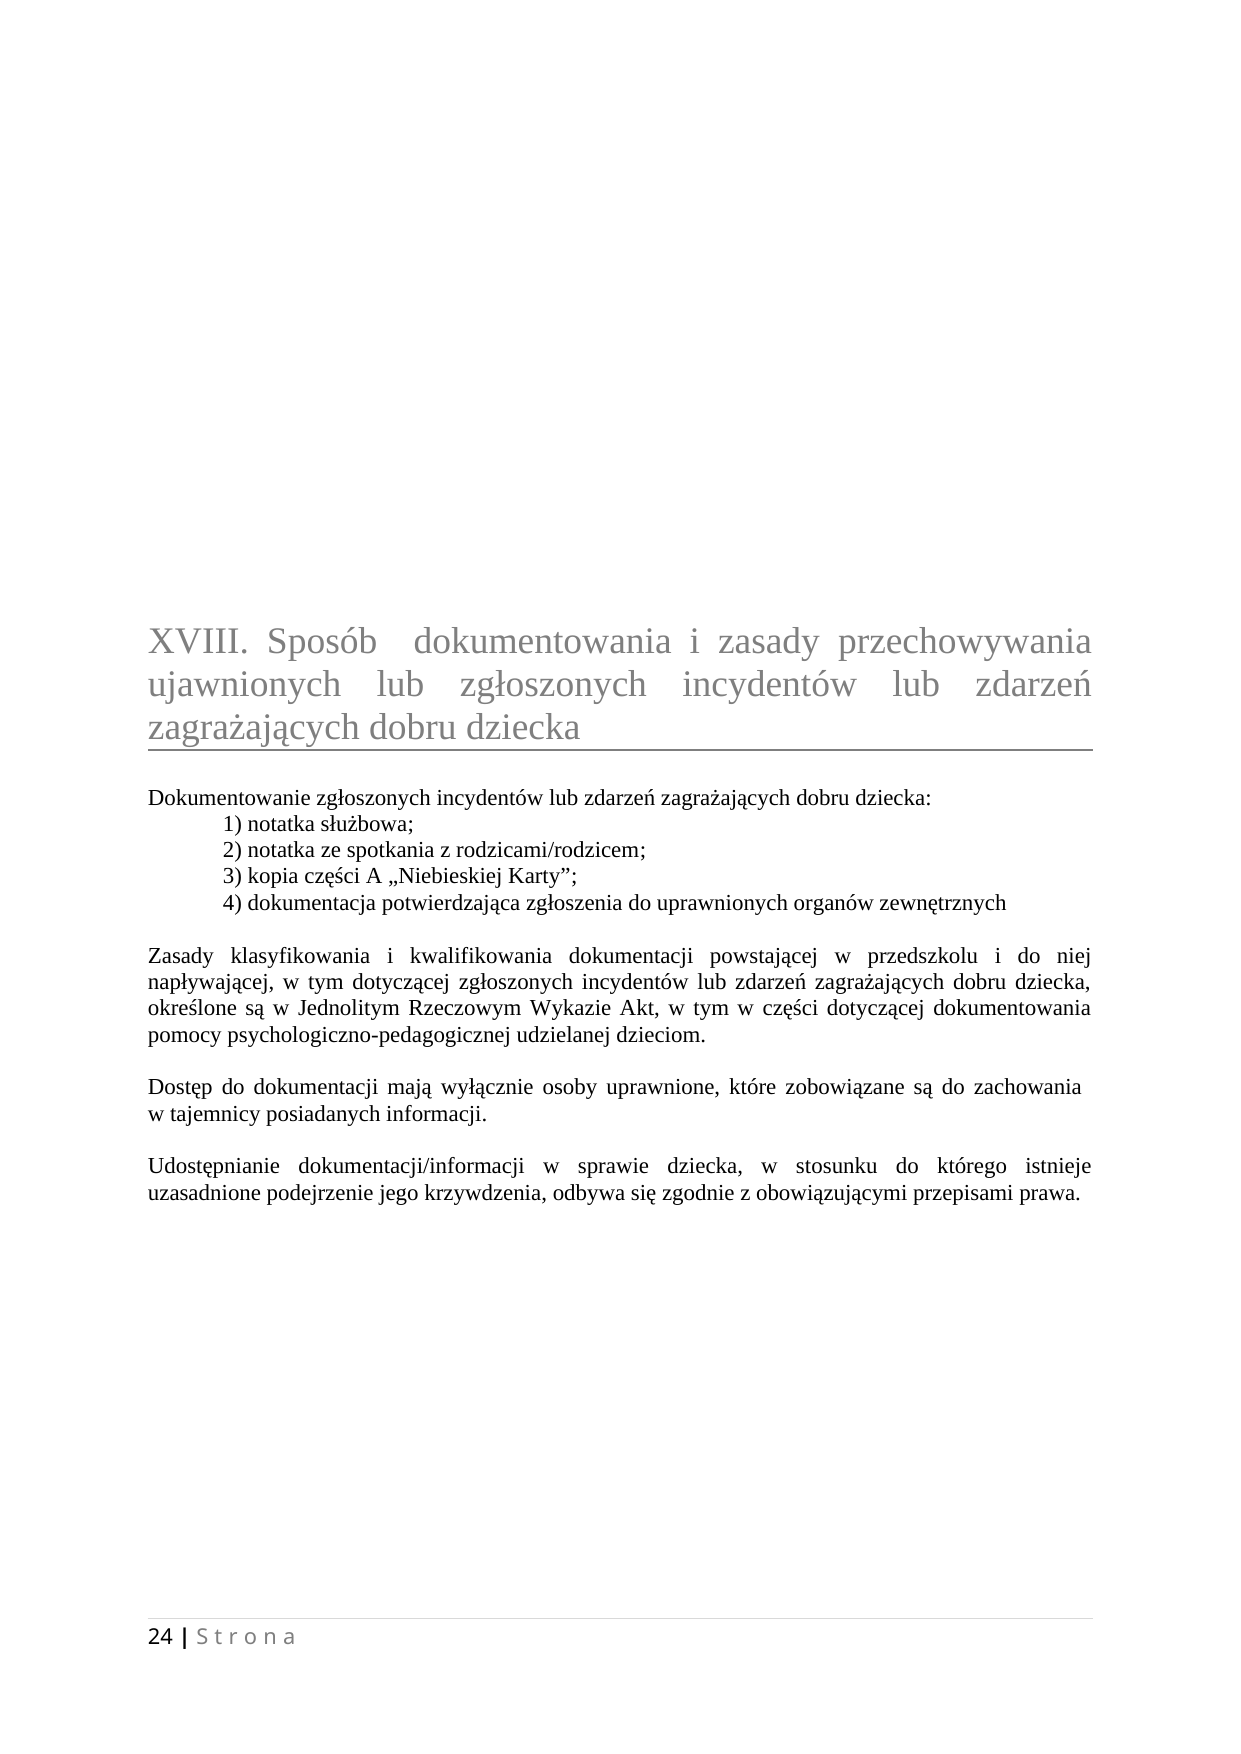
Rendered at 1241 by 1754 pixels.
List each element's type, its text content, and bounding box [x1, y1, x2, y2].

subtitle XVIII. Sposób dokumentowania i zasady przechowywania ujawnionych lub zgłoszonych incydentów lub zdarzeń zagrażających dobru dziecka [148, 618, 1093, 749]
text Zasady klasyfikowania i kwalifikowania dokumentacji powstającej w przedszkolu i do niej napływającej, w tym dotyczącej zgłoszonych incydentów lub zdarzeń zagrażających dobru dziecka, określone są w Jednolitym Rzeczowym Wykazie Akt, w tym w części dotyczącej dokumentowania pomocy psychologiczno-pedagogicznej udzielanej dzieciom. [148, 942, 1093, 1047]
text Dokumentowanie zgłoszonych incydentów lub zdarzeń zagrażających dobru dziecka: [148, 783, 1093, 810]
text 4) dokumentacja potwierdzająca zgłoszenia do uprawnionych organów zewnętrznych [223, 889, 1093, 915]
text Udostępnianie dokumentacji/informacji w sprawie dziecka, w stosunku do którego istnieje uzasadnione podejrzenie jego krzywdzenia, odbywa się zgodnie z obowiązującymi przepisami prawa. [148, 1152, 1093, 1205]
text 3) kopia części A „Niebieskiej Karty”; [223, 863, 1093, 889]
text 2) notatka ze spotkania z rodzicami/rodzicem; [223, 836, 1093, 863]
text Dostęp do dokumentacji mają wyłącznie osoby uprawnione, które zobowiązane są do zachowania w tajemnicy posiadanych informacji. [148, 1073, 1093, 1126]
text 1) notatka służbowa; [223, 810, 1093, 836]
